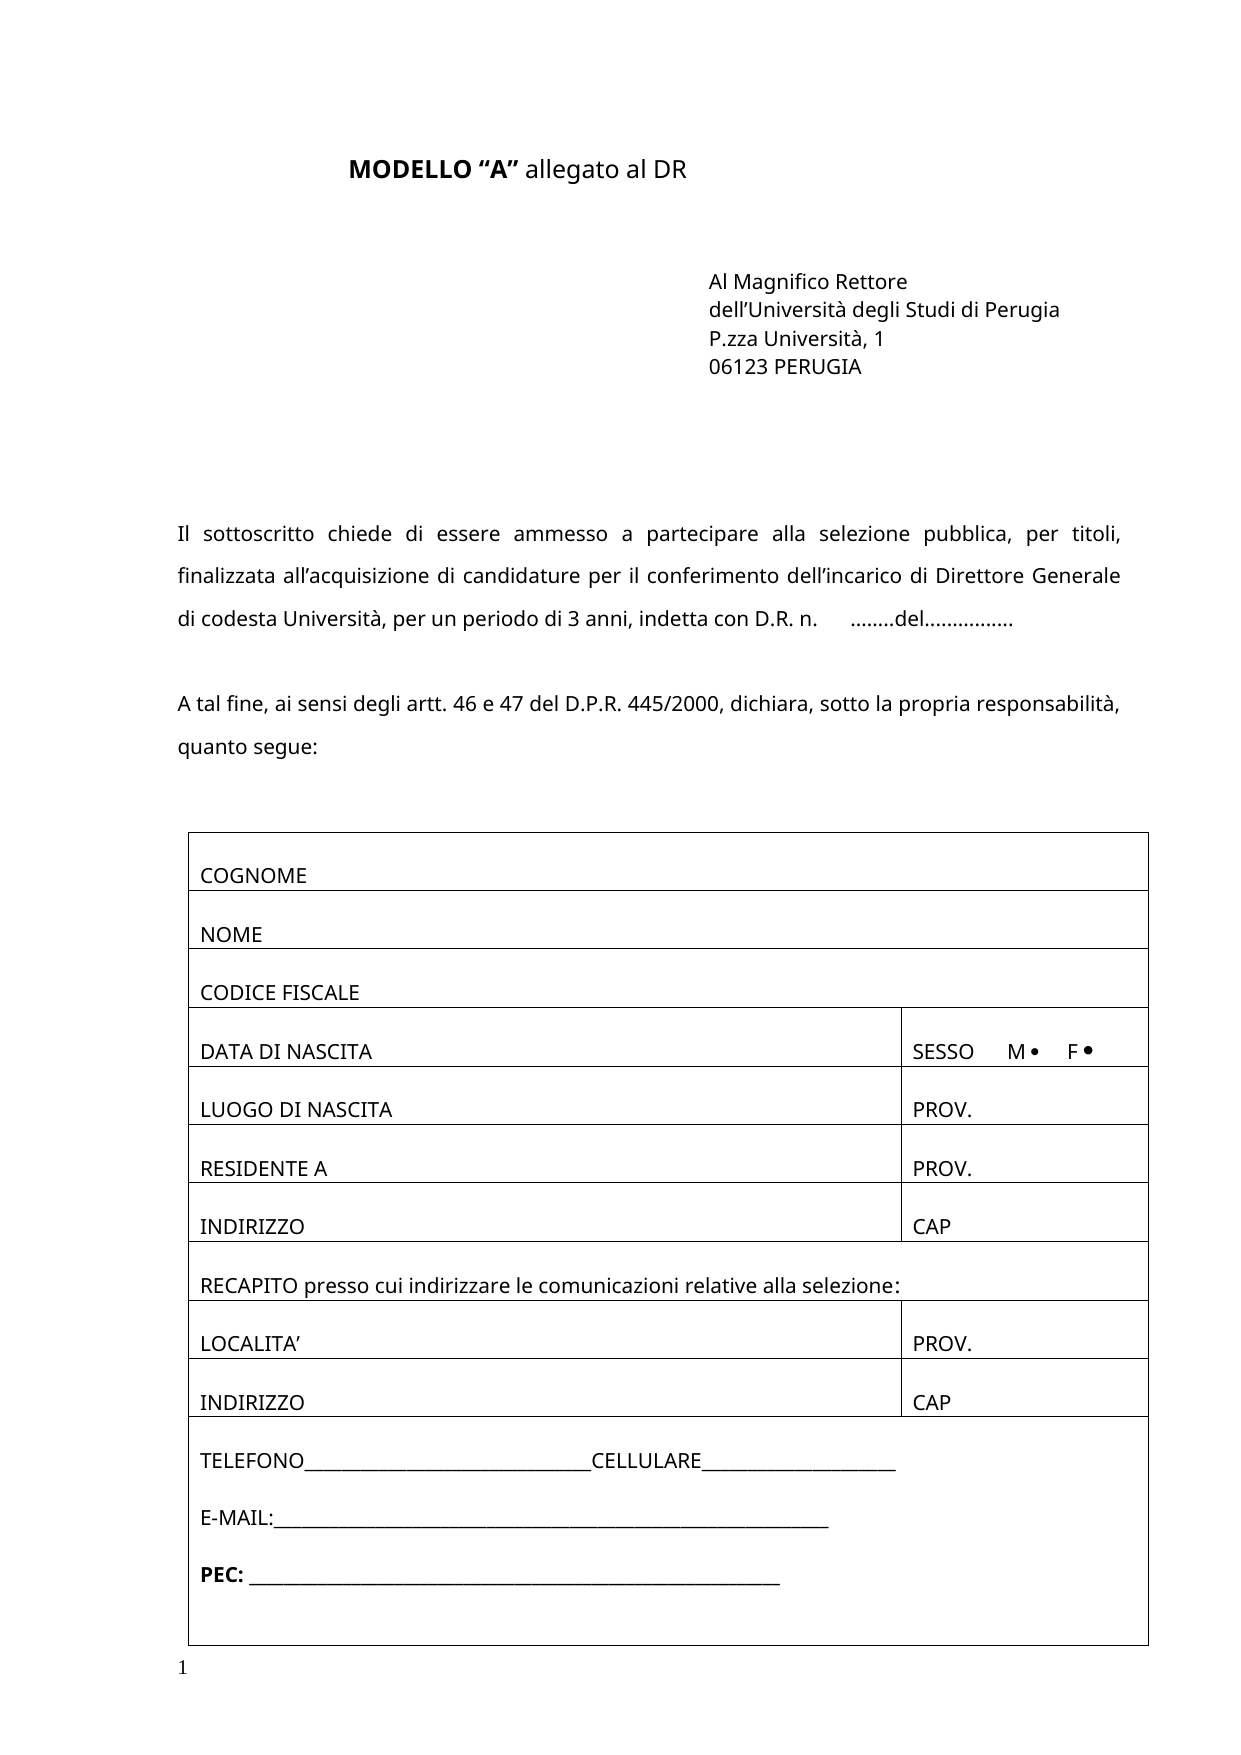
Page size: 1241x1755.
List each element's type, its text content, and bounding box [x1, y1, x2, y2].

table_cell SESSO M  F  [902, 1008, 1148, 1066]
table_cell RESIDENTE A [189, 1125, 901, 1182]
table_cell LOCALITA’ [189, 1301, 901, 1358]
table_cell NOME [189, 891, 1148, 948]
table_cell PROV. [902, 1301, 1148, 1358]
table_cell TELEFONO_______________________________CELLULARE_____________________ E-MAIL:____________________________________________________________ PEC: ______________________________________________________________ [189, 1417, 1148, 1645]
table_cell INDIRIZZO [189, 1359, 901, 1416]
text Il sottoscritto chiede di essere ammesso a partecipare alla selezione pubblica, per titoli, finalizzata all’acquisizione di candidature per il conferimento dell’incarico di Direttore Generale di codesta Università, per un periodo di 3 anni, indetta con D.R. n. ……..del................ [177, 519, 1122, 632]
text A tal fine, ai sensi degli artt. 46 e 47 del D.P.R. 445/2000, dichiara, sotto la propria responsabilità, quanto segue: [177, 689, 1122, 760]
table_cell LUOGO DI NASCITA [189, 1067, 901, 1124]
table_cell CODICE FISCALE [189, 949, 1148, 1007]
table_cell DATA DI NASCITA [189, 1008, 901, 1066]
subtitle MODELLO “A” allegato al DR [251, 152, 1122, 186]
text dell’Università degli Studi di Perugia [177, 296, 1122, 324]
text 06123 PERUGIA [177, 352, 1122, 381]
table_header COGNOME [189, 833, 1148, 890]
table_cell CAP [902, 1359, 1148, 1416]
table_cell PROV. [902, 1067, 1148, 1124]
text Al Magnifico Rettore [177, 267, 1122, 296]
table_cell PROV. [902, 1125, 1148, 1182]
text P.zza Università, 1 [177, 324, 1122, 352]
table_cell RECAPITO presso cui indirizzare le comunicazioni relative alla selezione: [189, 1242, 1148, 1300]
table_cell CAP [902, 1183, 1148, 1241]
table_cell INDIRIZZO [189, 1183, 901, 1241]
